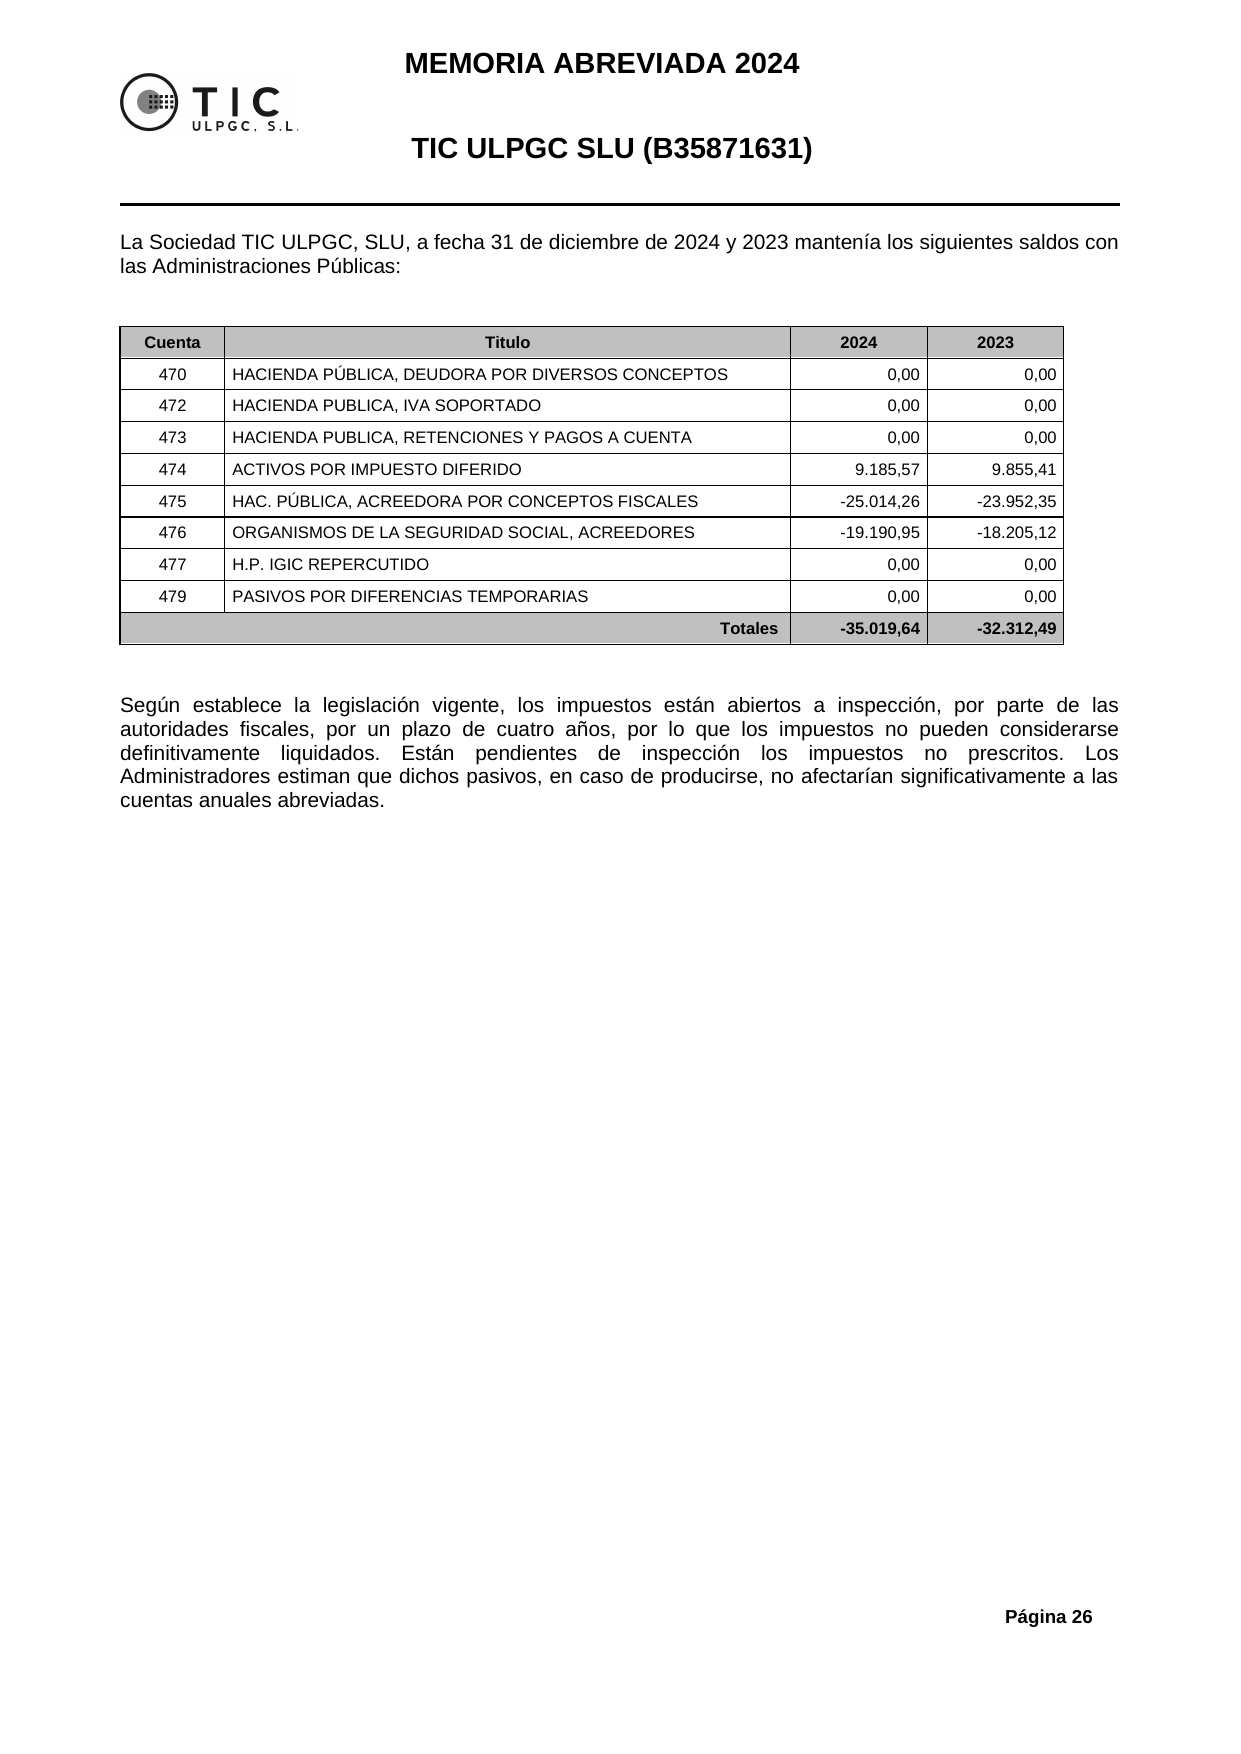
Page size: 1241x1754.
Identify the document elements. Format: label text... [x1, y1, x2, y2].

table_cell Totales [121, 613, 790, 643]
table_cell -32.312,49 [928, 613, 1063, 643]
table_cell 476 [121, 518, 224, 548]
table_cell 0,00 [791, 549, 927, 580]
table_header Cuenta [121, 327, 224, 357]
table_cell 9.855,41 [928, 454, 1063, 484]
table_cell 479 [121, 581, 224, 612]
table_cell 9.185,57 [791, 454, 927, 484]
text La Sociedad TIC ULPGC, SLU, a fecha 31 de diciembre de 2024 y 2023 mantenía los siguientes saldos con las Administraciones Públicas: [120, 230, 1120, 278]
table_cell HACIENDA PÚBLICA, DEUDORA POR DIVERSOS CONCEPTOS [225, 359, 790, 389]
table_cell 477 [121, 549, 224, 580]
table_cell -18.205,12 [928, 518, 1063, 548]
table_cell 474 [121, 454, 224, 484]
table_cell 0,00 [928, 359, 1063, 389]
table_cell 470 [121, 359, 224, 389]
table_cell 0,00 [928, 422, 1063, 453]
table_cell 472 [121, 390, 224, 421]
table_cell 0,00 [928, 581, 1063, 612]
text Según establece la legislación vigente, los impuestos están abiertos a inspección, por parte de las autoridades fiscales, por un plazo de cuatro años, por lo que los impuestos no pueden considerarse definitivamente liquidados. Están pendientes de inspección los impuestos no prescritos. Los Administradores estiman que dichos pasivos, en caso de producirse, no afectarían significativamente a las cuentas anuales abreviadas. [120, 692, 1120, 812]
table_cell -23.952,35 [928, 486, 1063, 516]
table_cell 0,00 [791, 359, 927, 389]
table_cell 0,00 [928, 390, 1063, 421]
table_header 2024 [791, 327, 927, 357]
table_cell -19.190,95 [791, 518, 927, 548]
table_cell 0,00 [928, 549, 1063, 580]
table_header 2023 [928, 327, 1063, 357]
table_cell 0,00 [791, 581, 927, 612]
table_cell -25.014,26 [791, 486, 927, 516]
table_cell 475 [121, 486, 224, 516]
table_cell HACIENDA PUBLICA, RETENCIONES Y PAGOS A CUENTA [225, 422, 790, 453]
table_cell 0,00 [791, 422, 927, 453]
table_cell HAC. PÚBLICA, ACREEDORA POR CONCEPTOS FISCALES [225, 486, 790, 516]
table_header Titulo [225, 327, 790, 357]
table_cell ACTIVOS POR IMPUESTO DIFERIDO [225, 454, 790, 484]
table_cell 473 [121, 422, 224, 453]
table_cell 0,00 [791, 390, 927, 421]
table_cell -35.019,64 [791, 613, 927, 643]
table_cell PASIVOS POR DIFERENCIAS TEMPORARIAS [225, 581, 790, 612]
table_cell ORGANISMOS DE LA SEGURIDAD SOCIAL, ACREEDORES [225, 518, 790, 548]
table_cell HACIENDA PUBLICA, IVA SOPORTADO [225, 390, 790, 421]
table_cell H.P. IGIC REPERCUTIDO [225, 549, 790, 580]
